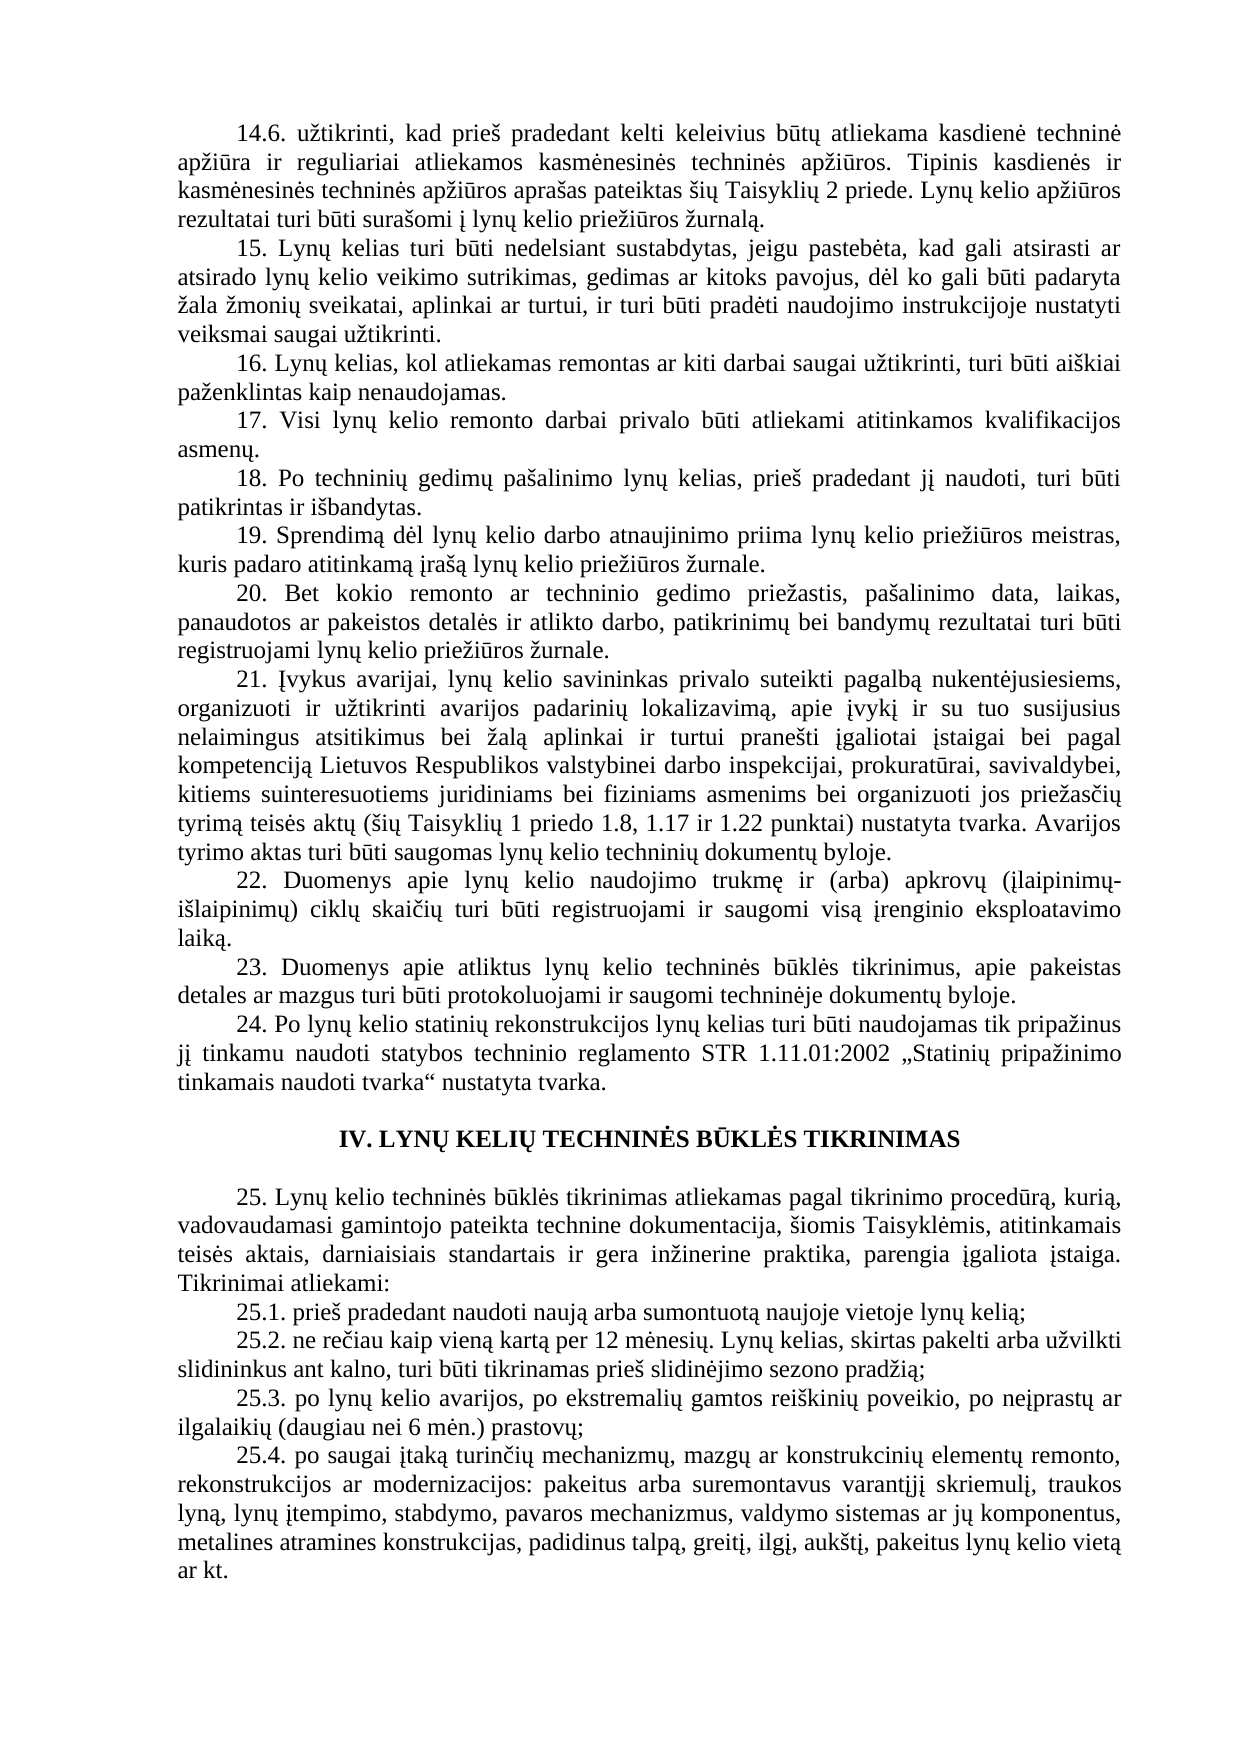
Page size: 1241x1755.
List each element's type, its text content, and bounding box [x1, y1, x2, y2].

text IV. LYNŲ KELIŲ TECHNINĖS BŪKLĖS TIKRINIMAS [177, 1124, 1122, 1153]
text 25.2. ne rečiau kaip vieną kartą per 12 mėnesių. Lynų kelias, skirtas pakelti arba užvilkti slidininkus ant kalno, turi būti tikrinamas prieš slidinėjimo sezono pradžią; [177, 1326, 1122, 1383]
text 18. Po techninių gedimų pašalinimo lynų kelias, prieš pradedant jį naudoti, turi būti patikrintas ir išbandytas. [177, 463, 1122, 521]
text 23. Duomenys apie atliktus lynų kelio techninės būklės tikrinimus, apie pakeistas detales ar mazgus turi būti protokoluojami ir saugomi techninėje dokumentų byloje. [177, 952, 1122, 1009]
text 25. Lynų kelio techninės būklės tikrinimas atliekamas pagal tikrinimo procedūrą, kurią, vadovaudamasi gamintojo pateikta technine dokumentacija, šiomis Taisyklėmis, atitinkamais teisės aktais, darniaisiais standartais ir gera inžinerine praktika, parengia įgaliota įstaiga. Tikrinimai atliekami: [177, 1182, 1122, 1297]
text 25.3. po lynų kelio avarijos, po ekstremalių gamtos reiškinių poveikio, po neįprastų ar ilgalaikių (daugiau nei 6 mėn.) prastovų; [177, 1383, 1122, 1441]
text 24. Po lynų kelio statinių rekonstrukcijos lynų kelias turi būti naudojamas tik pripažinus jį tinkamu naudoti statybos techninio reglamento STR 1.11.01:2002 „Statinių pripažinimo tinkamais naudoti tvarka“ nustatyta tvarka. [177, 1009, 1122, 1096]
text 19. Sprendimą dėl lynų kelio darbo atnaujinimo priima lynų kelio priežiūros meistras, kuris padaro atitinkamą įrašą lynų kelio priežiūros žurnale. [177, 521, 1122, 578]
text 17. Visi lynų kelio remonto darbai privalo būti atliekami atitinkamos kvalifikacijos asmenų. [177, 406, 1122, 463]
text 22. Duomenys apie lynų kelio naudojimo trukmę ir (arba) apkrovų (įlaipinimų-išlaipinimų) ciklų skaičių turi būti registruojami ir saugomi visą įrenginio eksploatavimo laiką. [177, 866, 1122, 952]
text 21. Įvykus avarijai, lynų kelio savininkas privalo suteikti pagalbą nukentėjusiesiems, organizuoti ir užtikrinti avarijos padarinių lokalizavimą, apie įvykį ir su tuo susijusius nelaimingus atsitikimus bei žalą aplinkai ir turtui pranešti įgaliotai įstaigai bei pagal kompetenciją Lietuvos Respublikos valstybinei darbo inspekcijai, prokuratūrai, savivaldybei, kitiems suinteresuotiems juridiniams bei fiziniams asmenims bei organizuoti jos priežasčių tyrimą teisės aktų (šių Taisyklių 1 priedo 1.8, 1.17 ir 1.22 punktai) nustatyta tvarka. Avarijos tyrimo aktas turi būti saugomas lynų kelio techninių dokumentų byloje. [177, 664, 1122, 866]
text 14.6. užtikrinti, kad prieš pradedant kelti keleivius būtų atliekama kasdienė techninė apžiūra ir reguliariai atliekamos kasmėnesinės techninės apžiūros. Tipinis kasdienės ir kasmėnesinės techninės apžiūros aprašas pateiktas šių Taisyklių 2 priede. Lynų kelio apžiūros rezultatai turi būti surašomi į lynų kelio priežiūros žurnalą. [177, 118, 1122, 233]
text 15. Lynų kelias turi būti nedelsiant sustabdytas, jeigu pastebėta, kad gali atsirasti ar atsirado lynų kelio veikimo sutrikimas, gedimas ar kitoks pavojus, dėl ko gali būti padaryta žala žmonių sveikatai, aplinkai ar turtui, ir turi būti pradėti naudojimo instrukcijoje nustatyti veiksmai saugai užtikrinti. [177, 233, 1122, 348]
text 25.1. prieš pradedant naudoti naują arba sumontuotą naujoje vietoje lynų kelią; [177, 1297, 1122, 1326]
text 16. Lynų kelias, kol atliekamas remontas ar kiti darbai saugai užtikrinti, turi būti aiškiai paženklintas kaip nenaudojamas. [177, 348, 1122, 406]
text 20. Bet kokio remonto ar techninio gedimo priežastis, pašalinimo data, laikas, panaudotos ar pakeistos detalės ir atlikto darbo, patikrinimų bei bandymų rezultatai turi būti registruojami lynų kelio priežiūros žurnale. [177, 578, 1122, 664]
text 25.4. po saugai įtaką turinčių mechanizmų, mazgų ar konstrukcinių elementų remonto, rekonstrukcijos ar modernizacijos: pakeitus arba suremontavus varantįjį skriemulį, traukos lyną, lynų įtempimo, stabdymo, pavaros mechanizmus, valdymo sistemas ar jų komponentus, metalines atramines konstrukcijas, padidinus talpą, greitį, ilgį, aukštį, pakeitus lynų kelio vietą ar kt. [177, 1441, 1122, 1584]
